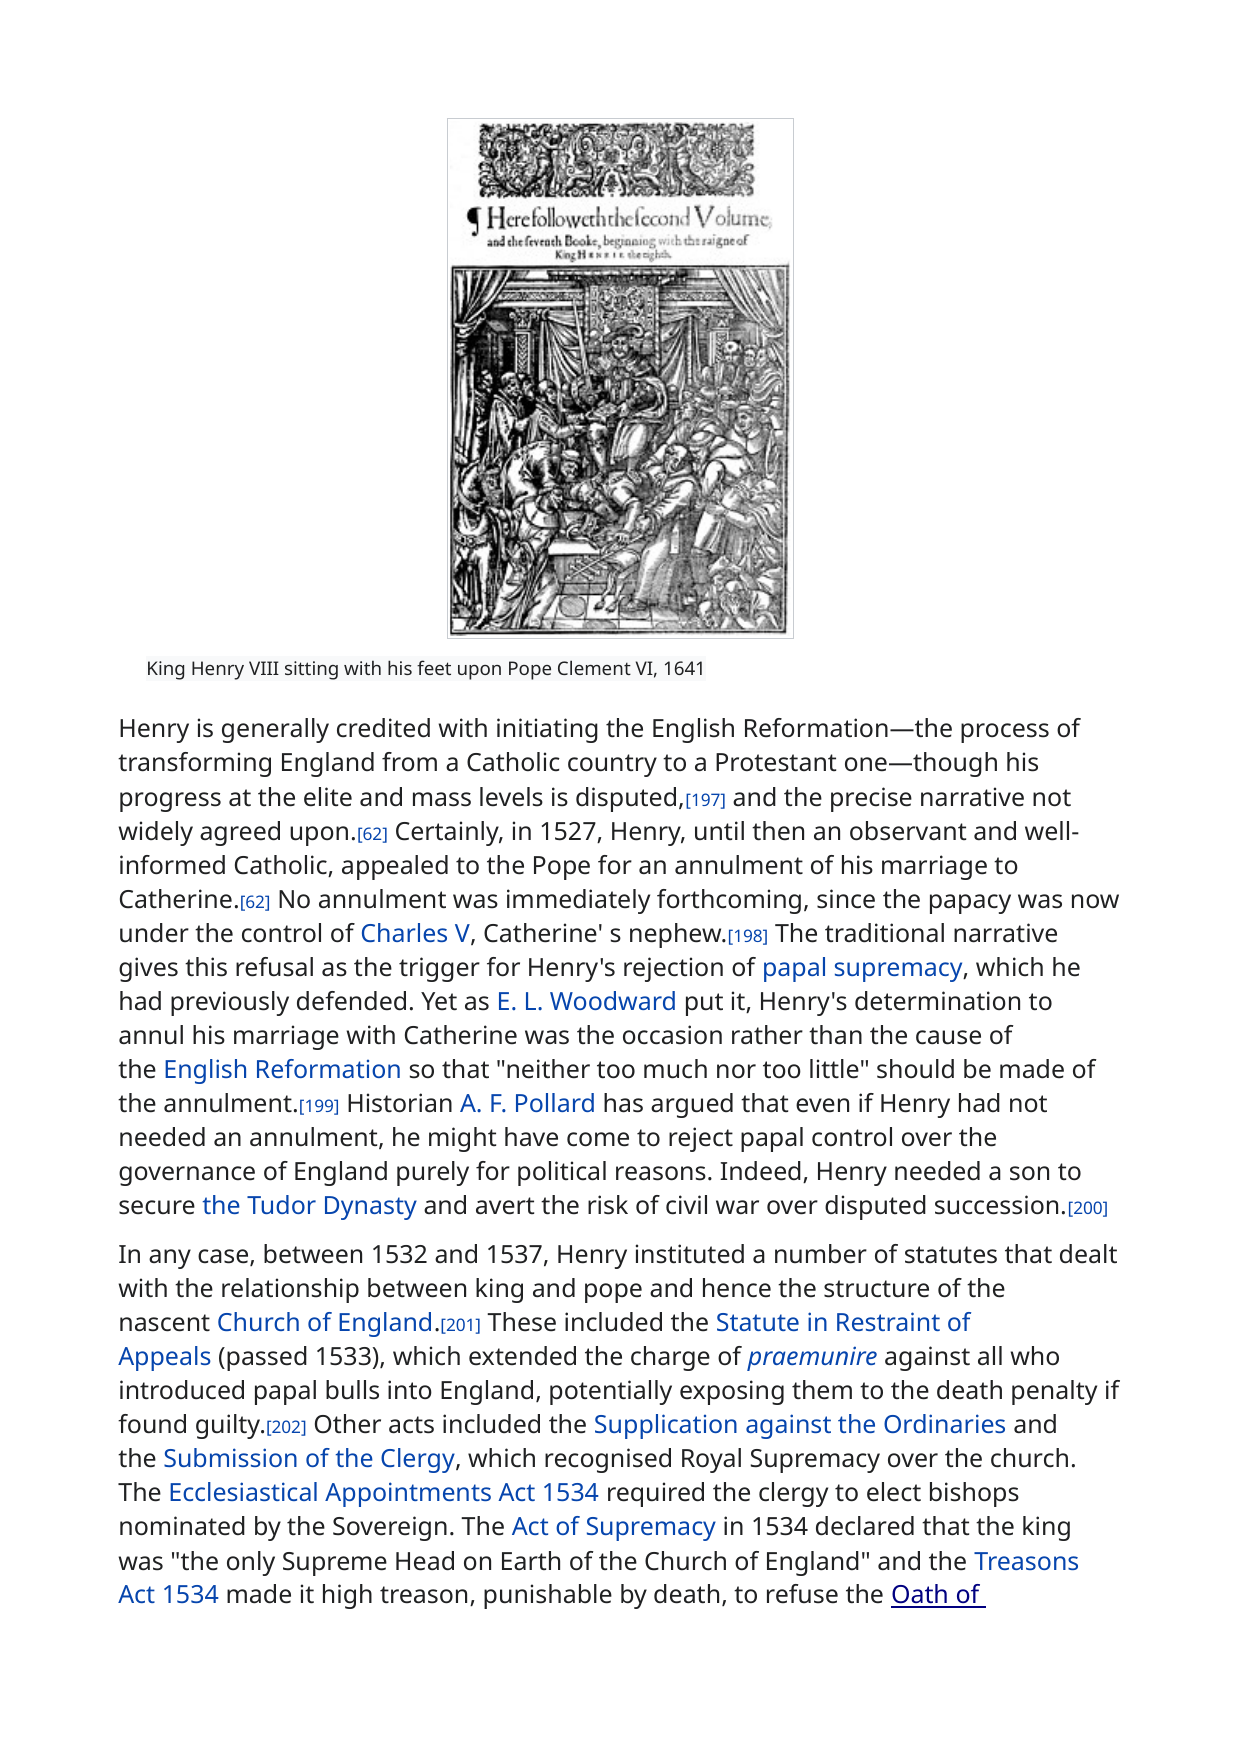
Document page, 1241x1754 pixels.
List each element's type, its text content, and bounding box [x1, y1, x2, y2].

picture [449, 121, 791, 636]
text In any case, between 1532 and 1537, Henry instituted a number of statutes that dealt with the relationship between king and pope and hence the structure of the nascent Church of England.[201] These included the Statute in Restraint of Appeals (passed 1533), which extended the charge of praemunire against all who introduced papal bulls into England, potentially exposing them to the death penalty if found guilty.[202] Other acts included the Supplication against the Ordinaries and the Submission of the Clergy, which recognised Royal Supremacy over the church. The Ecclesiastical Appointments Act 1534 required the clergy to elect bishops nominated by the Sovereign. The Act of Supremacy in 1534 declared that the king was "the only Supreme Head on Earth of the Church of England" and the Treasons Act 1534 made it high treason, punishable by death, to refuse the Oath of [118, 1237, 1122, 1611]
text King Henry VIII sitting with his feet upon Pope Clement VI, 1641 [123, 656, 1122, 681]
text Henry is generally credited with initiating the English Reformation—the process of transforming England from a Catholic country to a Protestant one—though his progress at the elite and mass levels is disputed,[197] and the precise narrative not widely agreed upon.[62] Certainly, in 1527, Henry, until then an observant and well-informed Catholic, appealed to the Pope for an annulment of his marriage to Catherine.[62] No annulment was immediately forthcoming, since the papacy was now under the control of Charles V, Catherine' s nephew.[198] The traditional narrative gives this refusal as the trigger for Henry's rejection of papal supremacy, which he had previously defended. Yet as E. L. Woodward put it, Henry's determination to annul his marriage with Catherine was the occasion rather than the cause of the English Reformation so that "neither too much nor too little" should be made of the annulment.[199] Historian A. F. Pollard has argued that even if Henry had not needed an annulment, he might have come to reject papal control over the governance of England purely for political reasons. Indeed, Henry needed a son to secure the Tudor Dynasty and avert the risk of civil war over disputed succession.[200] [118, 711, 1122, 1222]
